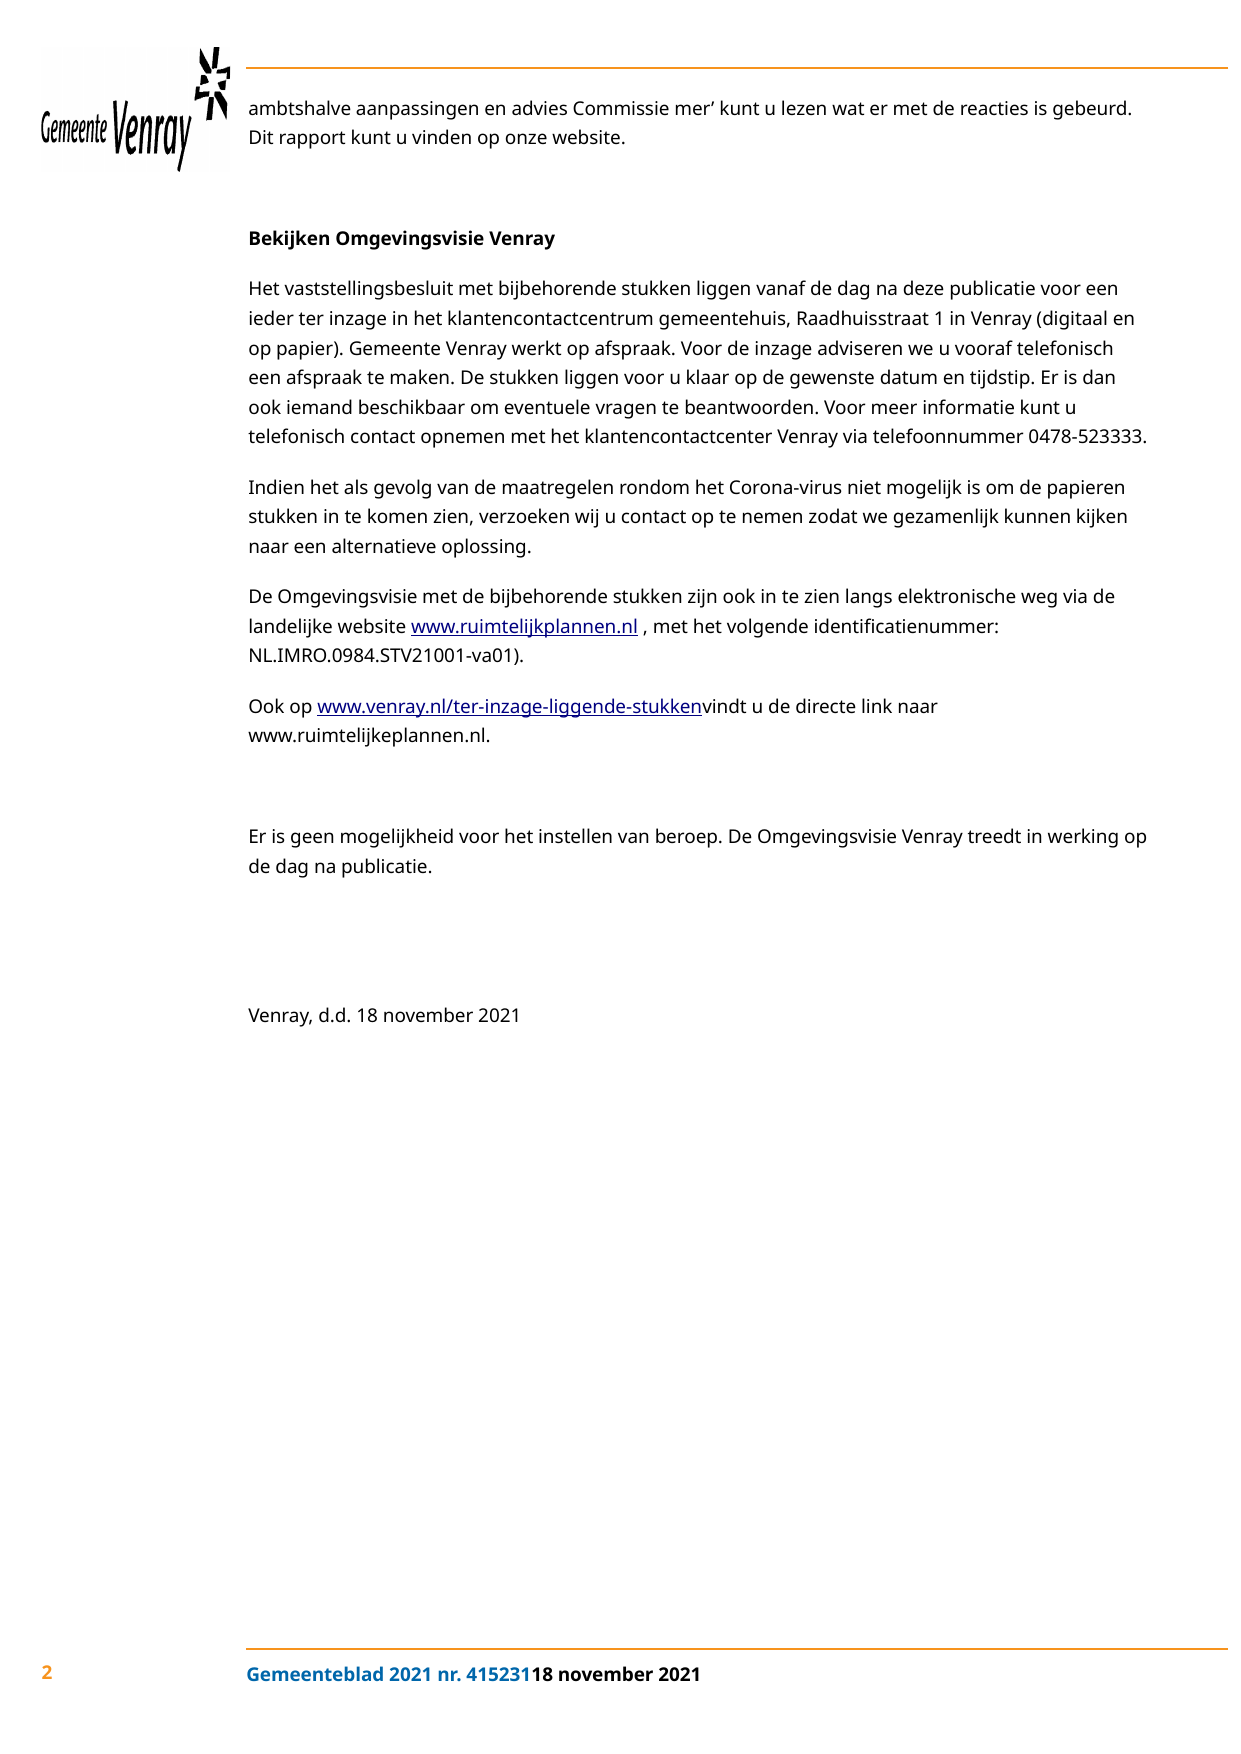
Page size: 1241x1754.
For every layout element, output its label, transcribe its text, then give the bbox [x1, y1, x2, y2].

text Bekijken Omgevingsvisie Venray [248, 225, 1152, 251]
text Ook op www.venray.nl/ter-inzage-liggende-stukkenvindt u de directe link naar www.ruimtelijkeplannen.nl. [248, 693, 1152, 748]
picture [41, 47, 231, 172]
text Venray, d.d. 18 november 2021 [248, 1002, 1152, 1027]
text Het vaststellingsbesluit met bijbehorende stukken liggen vanaf de dag na deze publicatie voor een ieder ter inzage in het klantencontactcentrum gemeentehuis, Raadhuisstraat 1 in Venray (digitaal en op papier). Gemeente Venray werkt op afspraak. Voor de inzage adviseren we u vooraf telefonisch een afspraak te maken. De stukken liggen voor u klaar op de gewenste datum en tijdstip. Er is dan ook iemand beschikbaar om eventuele vragen te beantwoorden. Voor meer informatie kunt u telefonisch contact opnemen met het klantencontactcenter Venray via telefoonnummer 0478-523333. [248, 276, 1152, 449]
text De Omgevingsvisie met de bijbehorende stukken zijn ook in te zien langs elektronische weg via de landelijke website www.ruimtelijkplannen.nl , met het volgende identificatienummer: NL.IMRO.0984.STV21001-va01). [248, 583, 1152, 668]
text Er is geen mogelijkheid voor het instellen van beroep. De Omgevingsvisie Venray treedt in werking op de dag na publicatie. [248, 823, 1152, 879]
text ambtshalve aanpassingen en advies Commissie mer’ kunt u lezen wat er met de reacties is gebeurd. Dit rapport kunt u vinden op onze website. [248, 95, 1152, 150]
text Indien het als gevolg van de maatregelen rondom het Corona-virus niet mogelijk is om de papieren stukken in te komen zien, verzoeken wij u contact op te nemen zodat we gezamenlijk kunnen kijken naar een alternatieve oplossing. [248, 474, 1152, 559]
